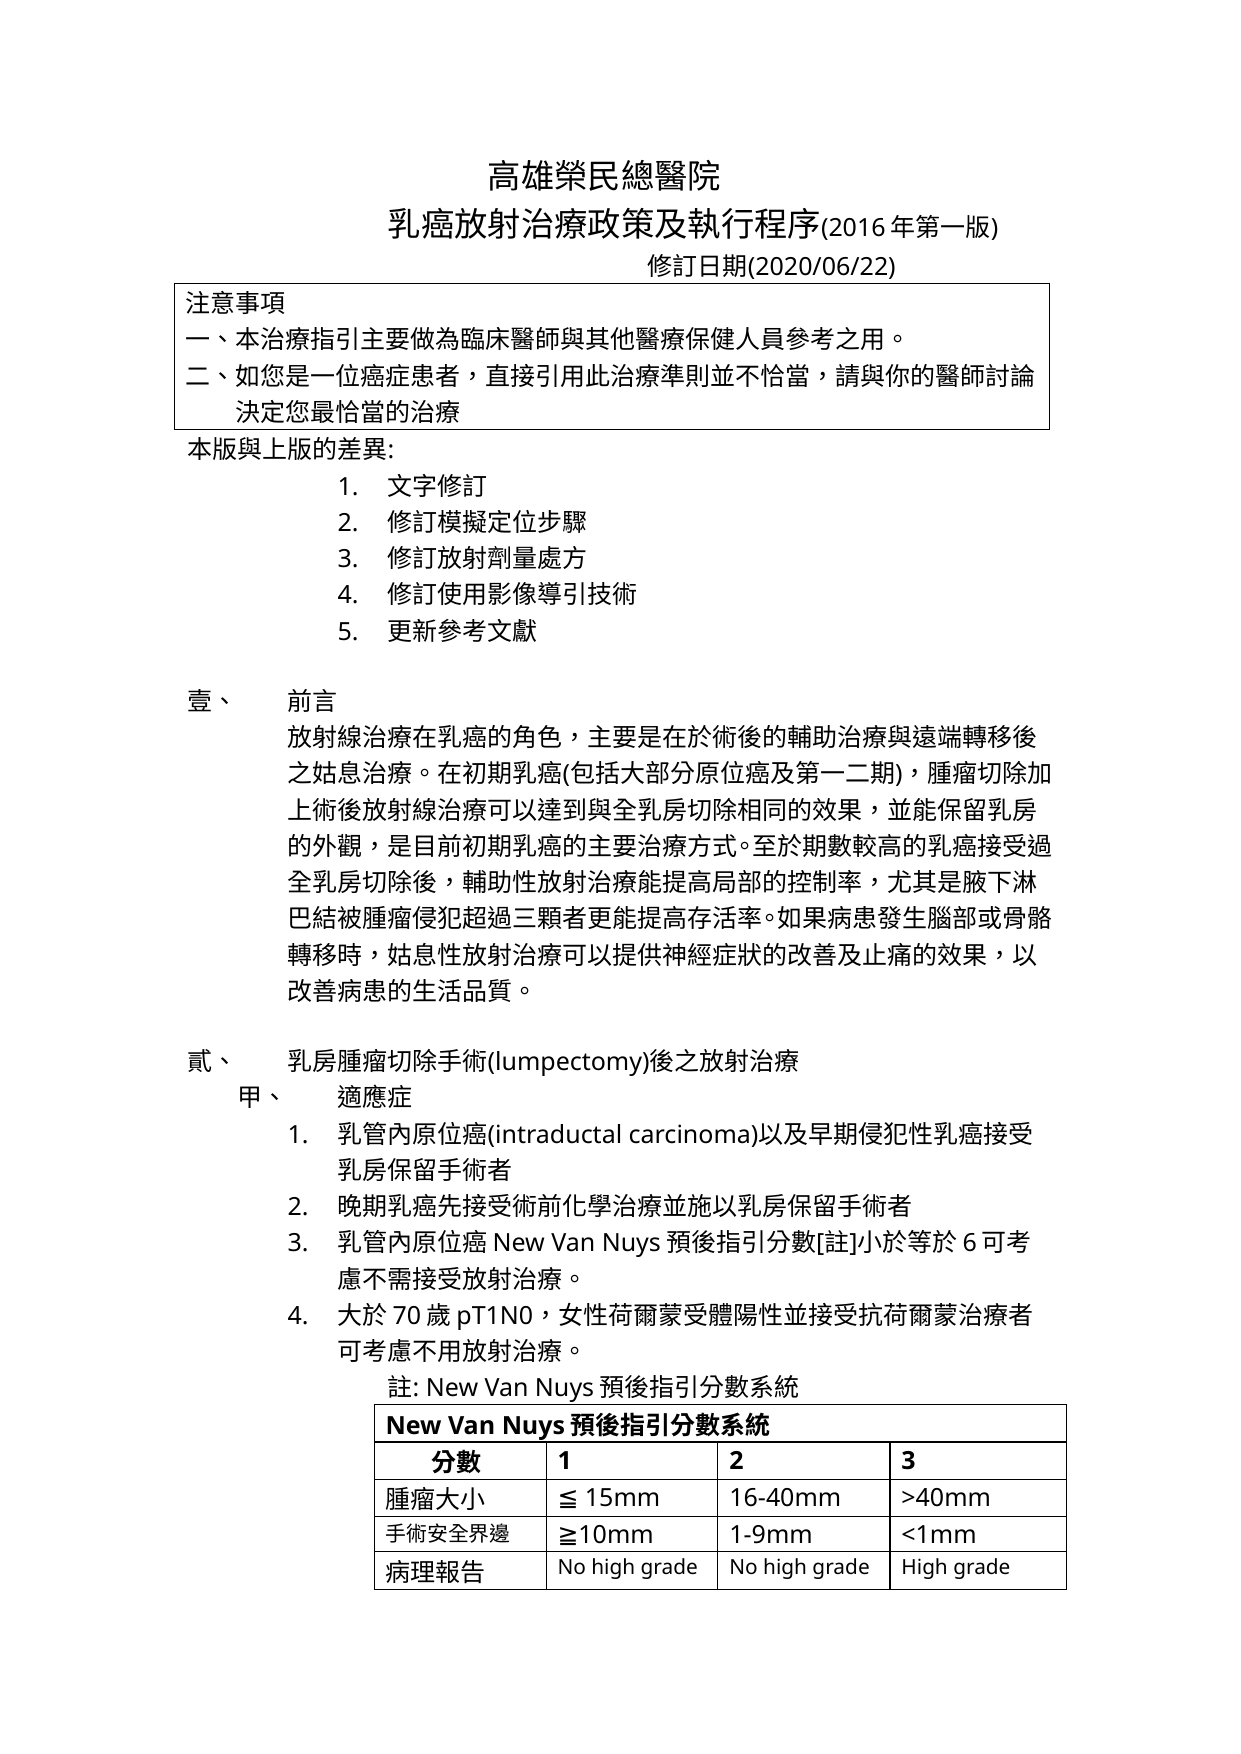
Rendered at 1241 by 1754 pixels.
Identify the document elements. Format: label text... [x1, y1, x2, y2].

list 修訂使用影像導引技術 [337, 575, 1053, 611]
list 晚期乳癌先接受術前化學治療並施以乳房保留手術者 [287, 1187, 1053, 1223]
table_cell >40mm [891, 1480, 1066, 1516]
table_header New Van Nuys預後指引分數系統 [375, 1405, 1066, 1441]
list 修訂模擬定位步驟 [337, 502, 1053, 538]
table_cell 1 [547, 1443, 717, 1479]
text 本版與上版的差異: [187, 430, 1053, 466]
table_cell ≦ 15mm [547, 1480, 717, 1516]
table_cell No high grade [547, 1552, 717, 1588]
table_cell 3 [891, 1443, 1066, 1479]
table_cell 2 [718, 1443, 889, 1479]
list 乳管內原位癌(intraductal carcinoma)以及早期侵犯性乳癌接受乳房保留手術者 [287, 1114, 1053, 1187]
list 更新參考文獻 [337, 611, 1053, 647]
table_cell <1mm [891, 1517, 1066, 1551]
table_cell High grade [891, 1552, 1066, 1588]
list 文字修訂 [337, 466, 1053, 502]
table_cell 手術安全界邊 [375, 1517, 546, 1551]
text 放射線治療在乳癌的角色，主要是在於術後的輔助治療與遠端轉移後之姑息治療。在初期乳癌(包括大部分原位癌及第一二期)，腫瘤切除加上術後放射線治療可以達到與全乳房切除相同的效果，並能保留乳房的外觀，是目前初期乳癌的主要治療方式。至於期數較高的乳癌接受過全乳房切除後，輔助性放射治療能提高局部的控制率，尤其是腋下淋巴結被腫瘤侵犯超過三顆者更能提高存活率。如果病患發生腦部或骨骼轉移時，姑息性放射治療可以提供神經症狀的改善及止痛的效果，以改善病患的生活品質。 [287, 718, 1053, 1008]
list 修訂放射劑量處方 [337, 538, 1053, 575]
table_header 注意事項 一、本治療指引主要做為臨床醫師與其他醫療保健人員參考之用。 二、如您是一位癌症患者，直接引用此治療準則並不恰當，請與你的醫師討論決定您最恰當的治療 [175, 284, 1049, 429]
table_cell 16-40mm [718, 1480, 889, 1516]
table_cell 1-9mm [718, 1517, 889, 1551]
text 乳癌放射治療政策及執行程序(2016年第一版) [187, 198, 1053, 246]
text 註: New Van Nuys預後指引分數系統 [387, 1368, 1053, 1404]
table_cell No high grade [718, 1552, 889, 1588]
list 適應症 [237, 1078, 1053, 1114]
list 前言 [187, 681, 1053, 718]
list 乳房腫瘤切除手術(lumpectomy)後之放射治療 [187, 1042, 1053, 1078]
list 乳管內原位癌New Van Nuys預後指引分數[註]小於等於6可考慮不需接受放射治療。 [287, 1223, 1053, 1295]
text 高雄榮民總醫院 [187, 150, 1053, 198]
table_cell 腫瘤大小 [375, 1480, 546, 1516]
table_cell ≧10mm [547, 1517, 717, 1551]
text 修訂日期(2020/06/22) [187, 246, 1053, 283]
list 大於70歲pT1N0，女性荷爾蒙受體陽性並接受抗荷爾蒙治療者可考慮不用放射治療。 [287, 1295, 1053, 1368]
table_cell 分數 [375, 1443, 546, 1479]
table_cell 病理報告 [375, 1552, 546, 1588]
